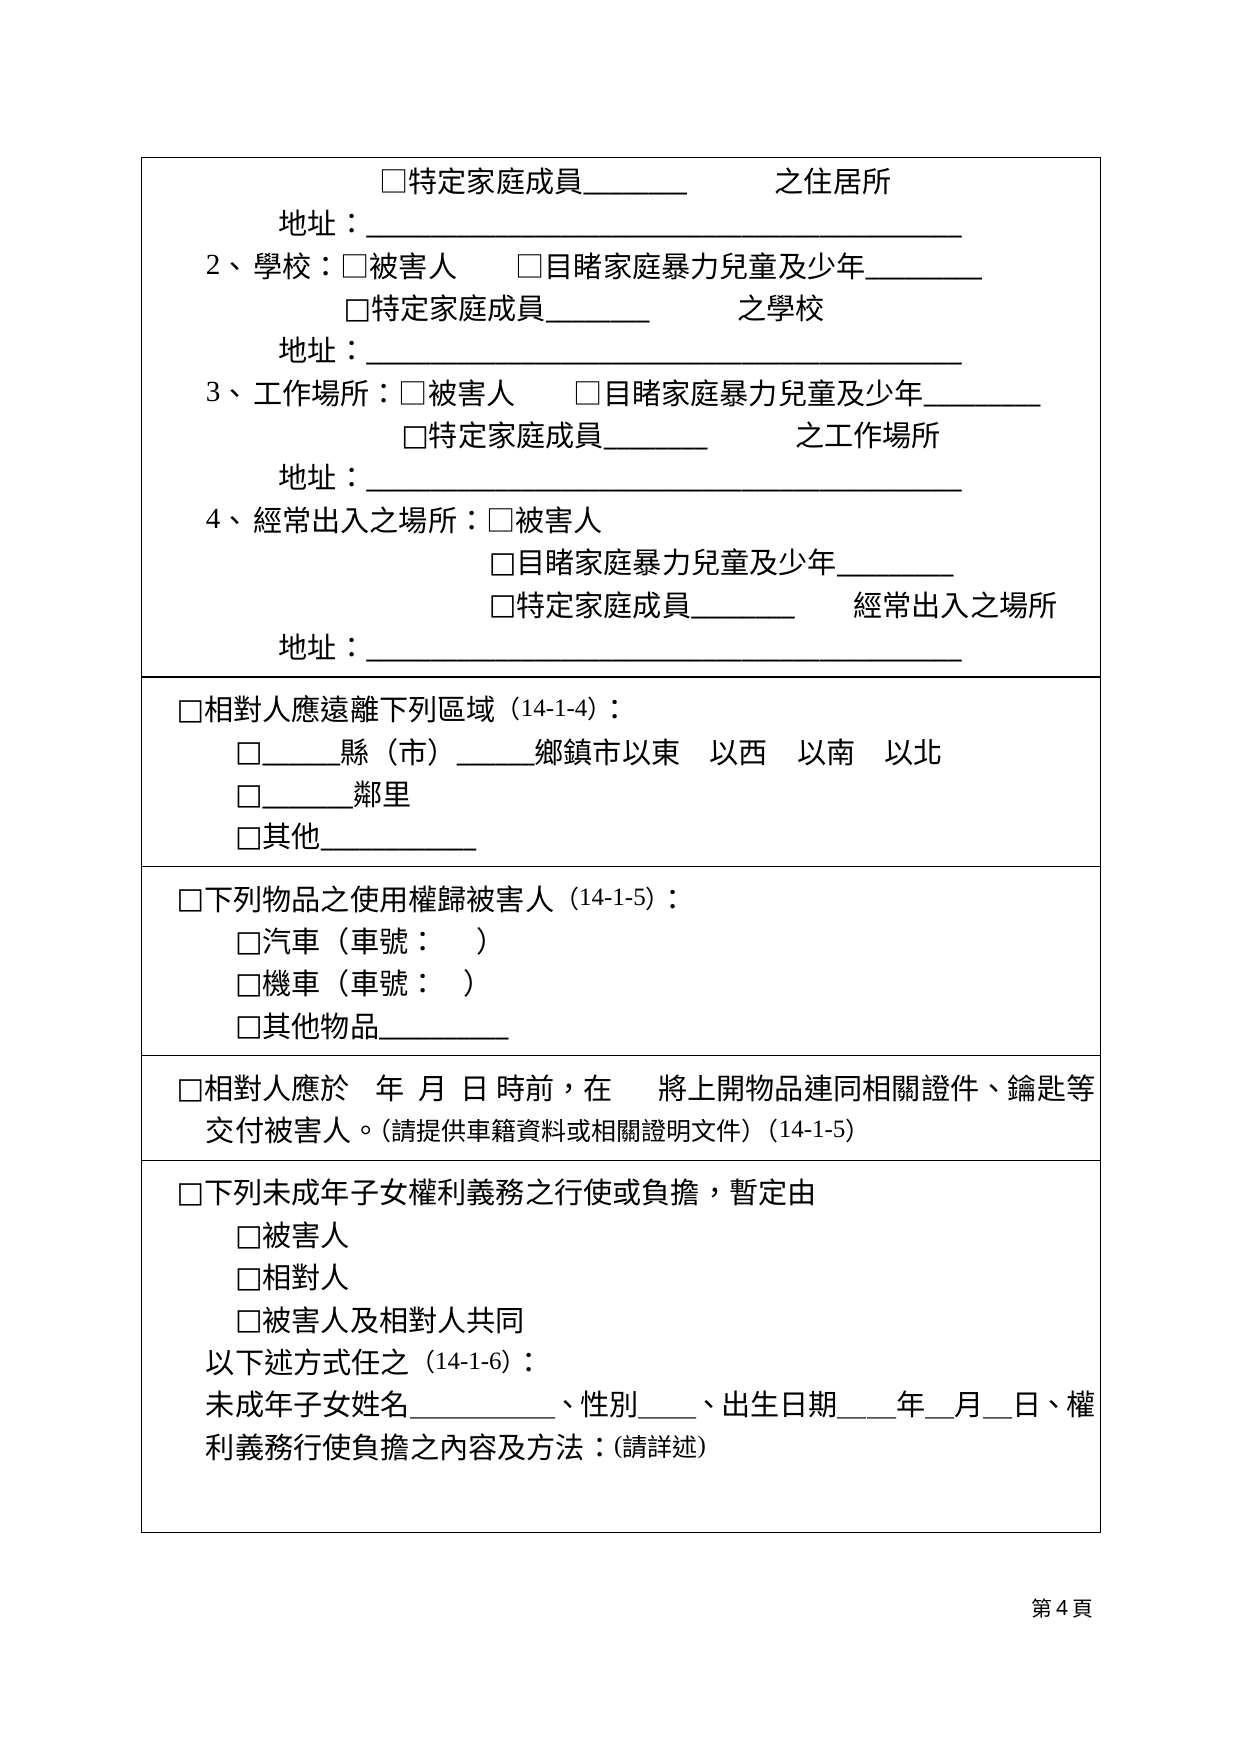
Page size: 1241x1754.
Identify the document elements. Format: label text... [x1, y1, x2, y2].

table_cell □相對人應遠離下列區域（14-1-4）： □______縣（市）______鄉鎮市以東 以西 以南 以北 □_______鄰里 □其他____________ [142, 678, 1100, 866]
table_cell □特定家庭成員________ 之住居所 地址：______________________________________________ 學校：□被害人 □目睹家庭暴力兒童及少年_________ □特定家庭成員________ 之學校 地址：______________________________________________ 工作場所：□被害人 □目睹家庭暴力兒童及少年_________ □特定家庭成員________ 之工作場所 地址：______________________________________________ 經常出入之場所：□被害人 □目睹家庭暴力兒童及少年_________ □特定家庭成員________ 經常出入之場所 地址：______________________________________________ [142, 158, 1100, 676]
table_cell □下列未成年子女權利義務之行使或負擔，暫定由 □被害人 □相對人 □被害人及相對人共同 以下述方式任之（14-1-6）： 未成年子女姓名＿＿＿＿＿、性別＿＿、出生日期＿＿年＿月＿日、權利義務行使負擔之內容及方法：(請詳述) [142, 1161, 1100, 1532]
table_cell □相對人應於 年 月 日 時前，在 將上開物品連同相關證件、鑰匙等交付被害人。（請提供車籍資料或相關證明文件）（14-1-5） [142, 1056, 1100, 1159]
table_cell □下列物品之使用權歸被害人（14-1-5）： □汽車（車號： ） □機車（車號： ） □其他物品__________ [142, 867, 1100, 1055]
